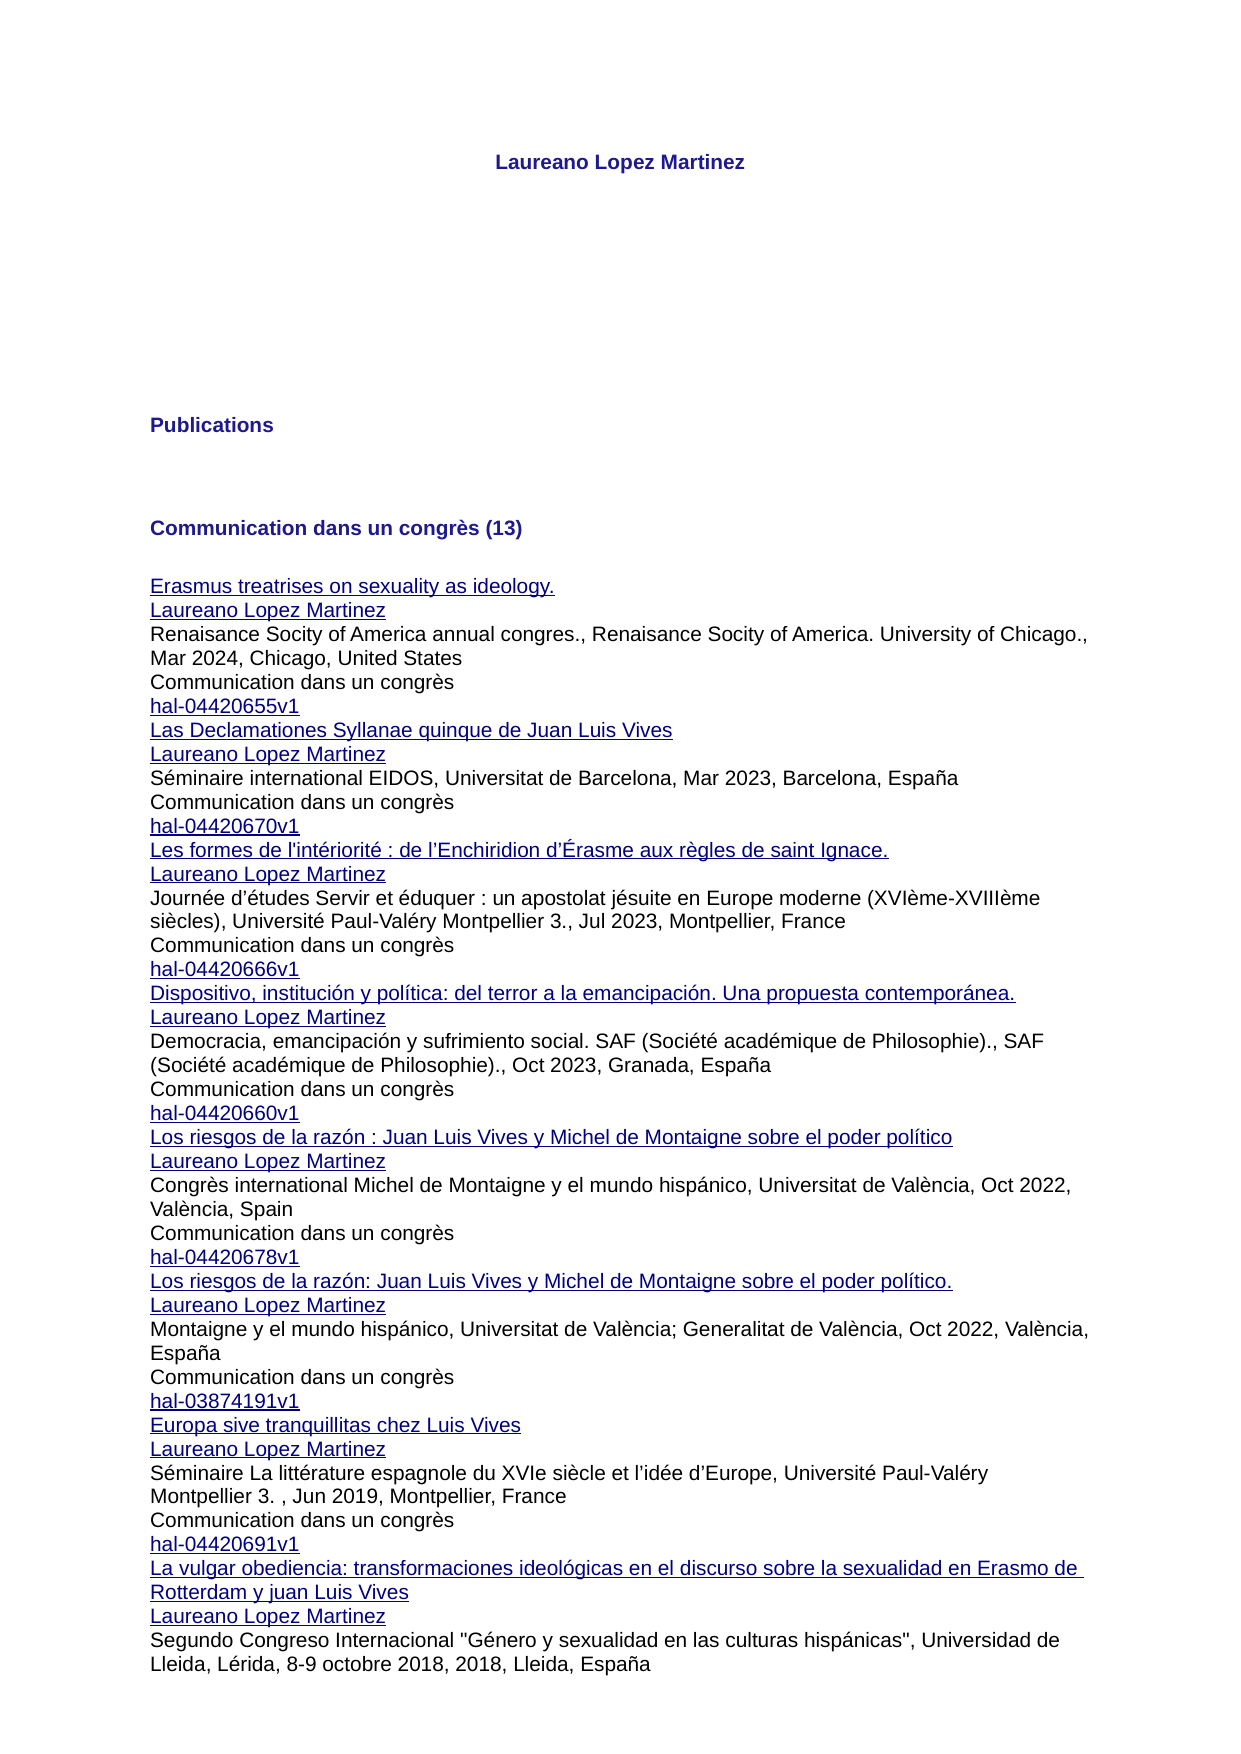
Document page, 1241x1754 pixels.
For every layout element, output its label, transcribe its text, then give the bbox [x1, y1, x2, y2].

table_cell Europa sive tranquillitas chez Luis Vives Laureano Lopez Martinez Séminaire La littérature espagnole du XVIe siècle et l’idée d’Europe, Université Paul-Valéry Montpellier 3. , Jun 2019, Montpellier, France Communication dans un congrès hal-04420691v1 [150, 1413, 1090, 1556]
subtitle Communication dans un congrès (13) [150, 516, 1090, 539]
table_cell La vulgar obediencia: transformaciones ideológicas en el discurso sobre la sexualidad en Erasmo de Rotterdam y juan Luis Vives Laureano Lopez Martinez Segundo Congreso Internacional "Género y sexualidad en las culturas hispánicas", Universidad de Lleida, Lérida, 8-9 octobre 2018, 2018, Lleida, España [150, 1556, 1090, 1676]
table_cell Les formes de l'intériorité : de l’Enchiridion d’Érasme aux règles de saint Ignace. Laureano Lopez Martinez Journée d’études Servir et éduquer : un apostolat jésuite en Europe moderne (XVIème-XVIIIème siècles), Université Paul-Valéry Montpellier 3., Jul 2023, Montpellier, France Communication dans un congrès hal-04420666v1 [150, 838, 1090, 981]
table_header Erasmus treatrises on sexuality as ideology. Laureano Lopez Martinez Renaisance Socity of America annual congres., Renaisance Socity of America. University of Chicago., Mar 2024, Chicago, United States Communication dans un congrès hal-04420655v1 [150, 574, 1090, 718]
table_cell Los riesgos de la razón : Juan Luis Vives y Michel de Montaigne sobre el poder político Laureano Lopez Martinez Congrès international Michel de Montaigne y el mundo hispánico, Universitat de València, Oct 2022, València, Spain Communication dans un congrès hal-04420678v1 [150, 1125, 1090, 1269]
table_cell Los riesgos de la razón: Juan Luis Vives y Michel de Montaigne sobre el poder político. Laureano Lopez Martinez Montaigne y el mundo hispánico, Universitat de València; Generalitat de València, Oct 2022, València, España Communication dans un congrès hal-03874191v1 [150, 1269, 1090, 1412]
table_cell Las Declamationes Syllanae quinque de Juan Luis Vives Laureano Lopez Martinez Séminaire international EIDOS, Universitat de Barcelona, Mar 2023, Barcelona, España Communication dans un congrès hal-04420670v1 [150, 718, 1090, 837]
subtitle Publications [150, 412, 1090, 436]
subtitle Laureano Lopez Martinez [150, 150, 1090, 174]
table_cell Dispositivo, institución y política: del terror a la emancipación. Una propuesta contemporánea. Laureano Lopez Martinez Democracia, emancipación y sufrimiento social. SAF (Société académique de Philosophie)., SAF (Société académique de Philosophie)., Oct 2023, Granada, España Communication dans un congrès hal-04420660v1 [150, 981, 1090, 1125]
